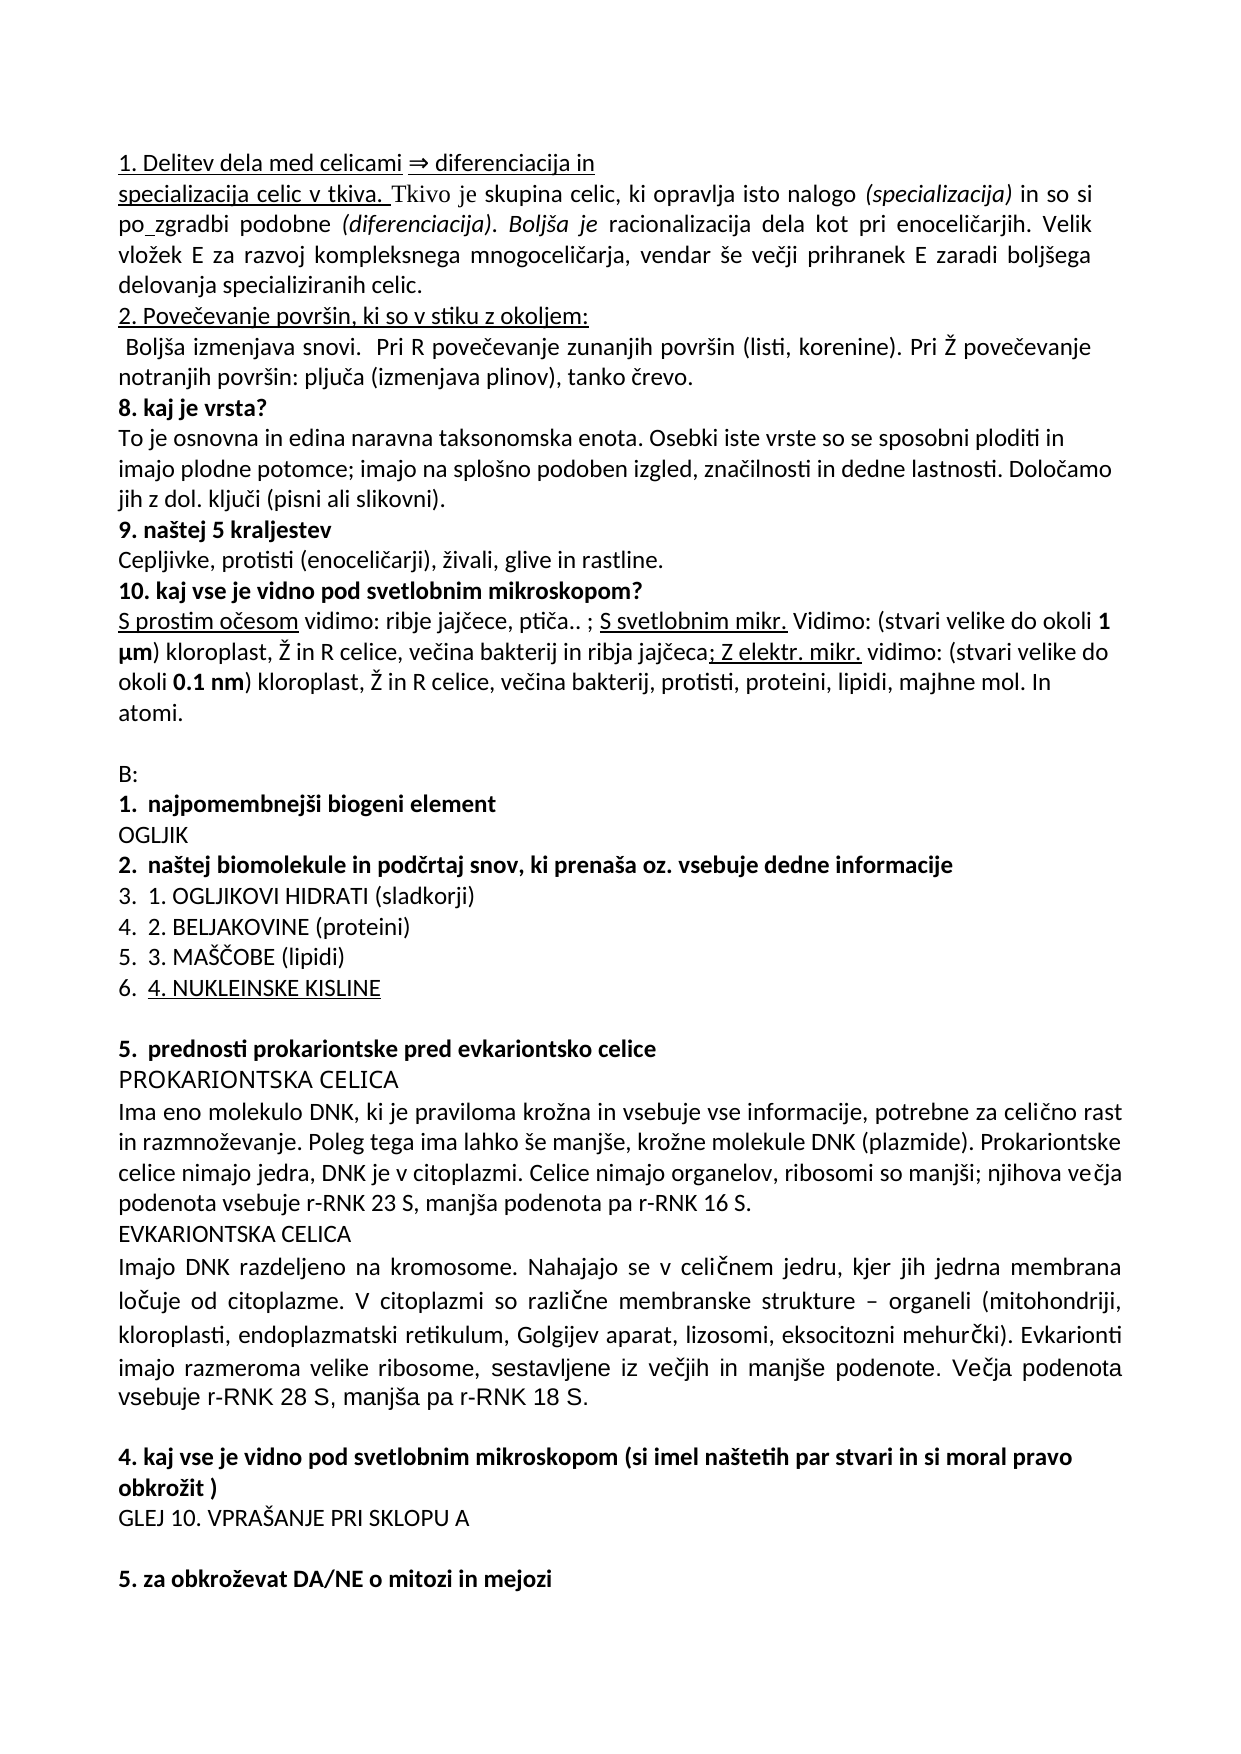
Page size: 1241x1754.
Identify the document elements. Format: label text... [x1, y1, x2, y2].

text To je osnovna in edina naravna taksonomska enota. Osebki iste vrste so se sposobni ploditi in imajo plodne potomce; imajo na splošno podoben izgled, značilnosti in dedne lastnosti. Določamo jih z dol. ključi (pisni ali slikovni). [118, 422, 1122, 514]
text 4. kaj vse je vidno pod svetlobnim mikroskopom (si imel naštetih par stvari in si moral pravo obkrožit ) [118, 1441, 1122, 1502]
list 4. NUKLEINSKE KISLINE [118, 972, 1122, 1002]
list 2. BELJAKOVINE (proteini) [118, 911, 1122, 941]
text B: [118, 758, 1122, 788]
text 8. kaj je vrsta? [118, 392, 1122, 422]
text 10. kaj vse je vidno pod svetlobnim mikroskopom? [118, 575, 1122, 605]
text specializacija celic v tkiva. Tkivo je skupina celic, ki opravlja isto nalogo (specializacija) in so si po zgradbi podobne (diferenciacija). Boljša je racionalizacija dela kot pri enoceličarjih. Velik vložek E za razvoj kompleksnega mnogoceličarja, vendar še večji prihranek E zaradi boljšega delovanja specializiranih celic. [118, 178, 1093, 300]
text GLEJ 10. VPRAŠANJE PRI SKLOPU A [118, 1502, 1122, 1533]
list najpomembnejši biogeni element [118, 788, 1122, 819]
list 1. OGLJIKOVI HIDRATI (sladkorji) [118, 880, 1122, 911]
text 5. za obkroževat DA/NE o mitozi in mejozi [118, 1563, 1122, 1594]
text Boljša izmenjava snovi. Pri R povečevanje zunanjih površin (listi, korenine). Pri Ž povečevanje notranjih površin: pljuča (izmenjava plinov), tanko črevo. [118, 331, 1093, 392]
text Cepljivke, protisti (enoceličarji), živali, glive in rastline. [118, 544, 1122, 575]
text Ima eno molekulo DNK, ki je praviloma krožna in vsebuje vse informacije, potrebne za celično rast in razmnoževanje. Poleg tega ima lahko še manjše, krožne molekule DNK (plazmide). Prokariontske celice nimajo jedra, DNK je v citoplazmi. Celice nimajo organelov, ribosomi so manjši; njihova večja podenota vsebuje r-RNK 23 S, manjša podenota pa r-RNK 16 S. [118, 1096, 1122, 1218]
text 2. Povečevanje površin, ki so v stiku z okoljem: [118, 300, 1093, 331]
list prednosti prokariontske pred evkariontsko celice [118, 1033, 1122, 1063]
text OGLJIK [118, 819, 1122, 849]
text EVKARIONTSKA CELICA [118, 1218, 1122, 1248]
text S prostim očesom vidimo: ribje jajčece, ptiča.. ; S svetlobnim mikr. Vidimo: (stvari velike do okoli 1 µm) kloroplast, Ž in R celice, večina bakterij in ribja jajčeca; Z elektr. mikr. vidimo: (stvari velike do okoli 0.1 nm) kloroplast, Ž in R celice, večina bakterij, protisti, proteini, lipidi, majhne mol. In atomi. [118, 605, 1122, 727]
list 3. MAŠČOBE (lipidi) [118, 941, 1122, 972]
text PROKARIONTSKA CELICA [118, 1063, 1122, 1096]
text 9. naštej 5 kraljestev [118, 514, 1122, 544]
text Imajo DNK razdeljeno na kromosome. Nahajajo se v celičnem jedru, kjer jih jedrna membrana ločuje od citoplazme. V citoplazmi so različne membranske strukture – organeli (mitohondriji, kloroplasti, endoplazmatski retikulum, Golgijev aparat, lizosomi, eksocitozni mehurčki). Evkarionti imajo razmeroma velike ribosome, sestavljene iz večjih in manjše podenote. Večja podenota vsebuje r-RNK 28 S, manjša pa r-RNK 18 S. [118, 1248, 1122, 1411]
text 1. Delitev dela med celicami ⇒ diferenciacija in [118, 148, 1093, 178]
list naštej biomolekule in podčrtaj snov, ki prenaša oz. vsebuje dedne informacije [118, 849, 1122, 880]
